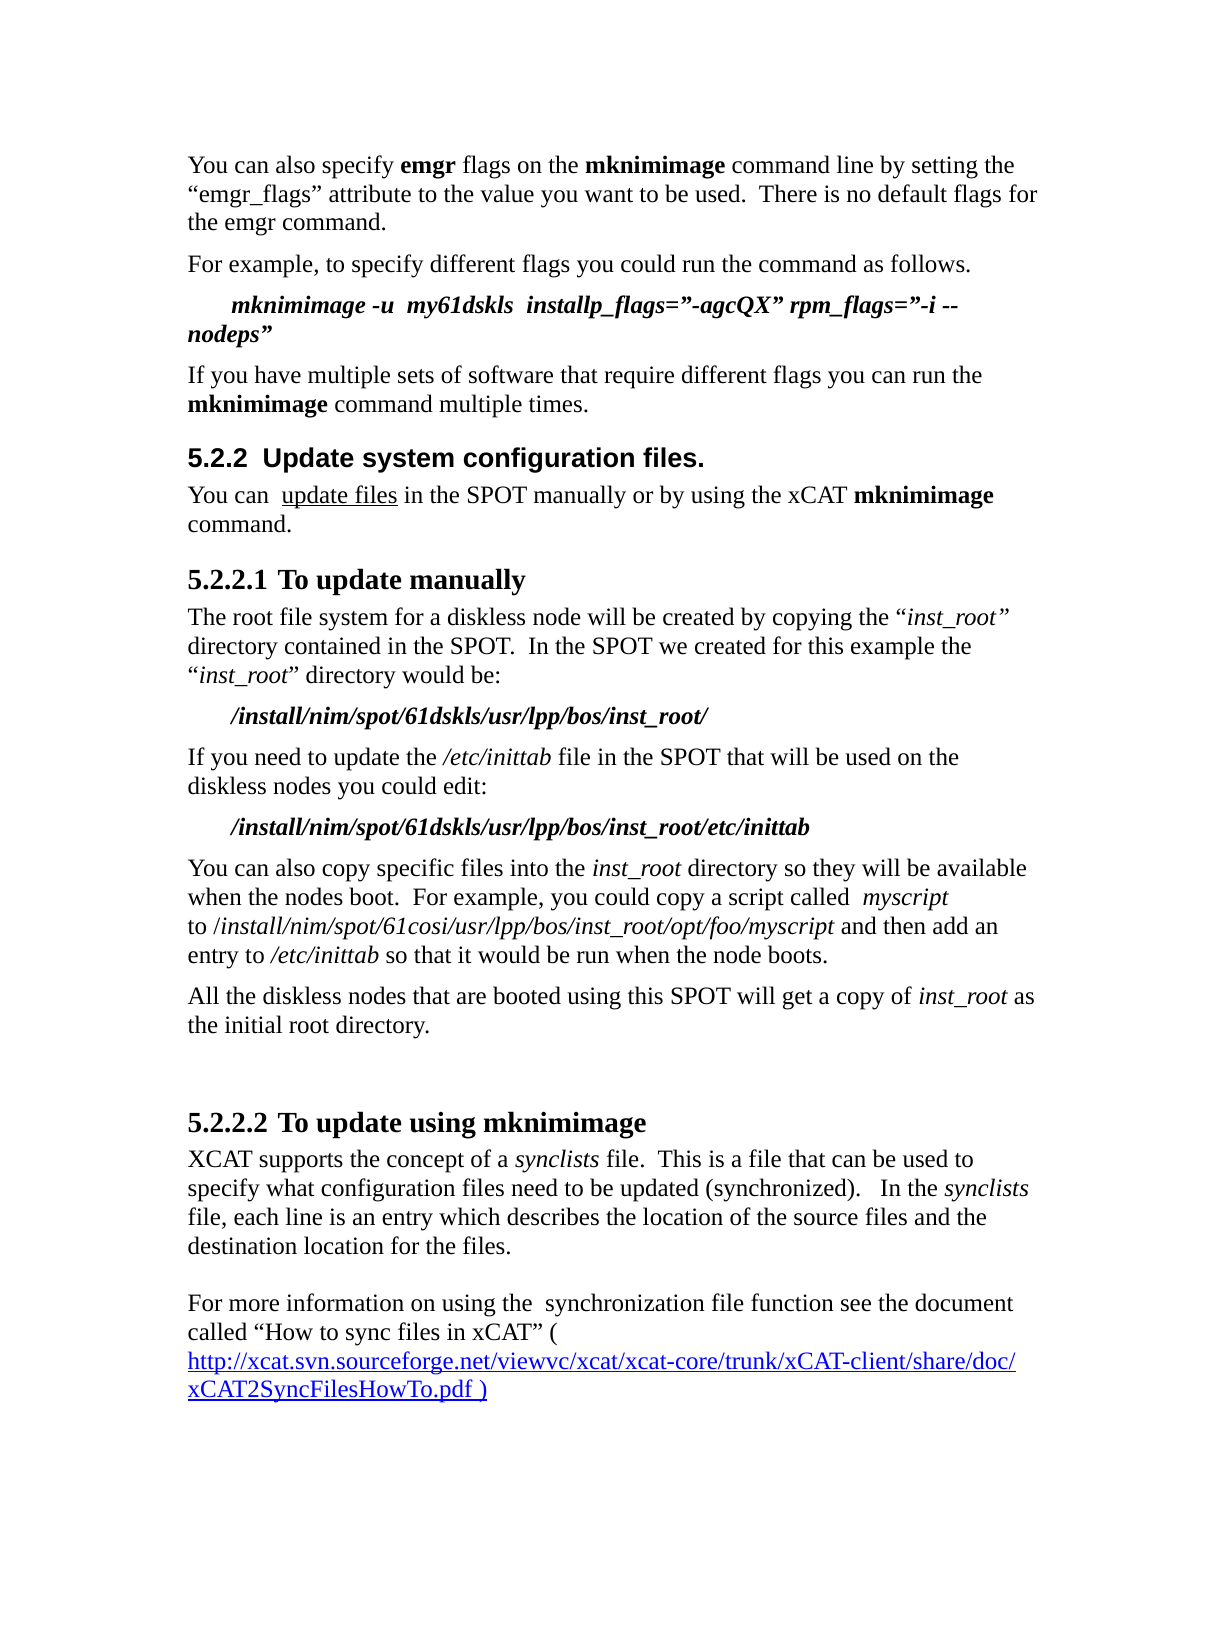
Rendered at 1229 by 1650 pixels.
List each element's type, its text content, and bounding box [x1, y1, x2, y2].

subtitle To update manually [187, 562, 1041, 596]
text You can update files in the SPOT manually or by using the xCAT mknimimage command. [187, 480, 1041, 537]
subtitle Update system configuration files. [187, 442, 1041, 474]
text If you have multiple sets of software that require different flags you can run the mknimimage command multiple times. [187, 360, 1041, 417]
text You can also copy specific files into the inst_root directory so they will be available when the nodes boot. For example, you could copy a script called myscript to /install/nim/spot/61cosi/usr/lpp/bos/inst_root/opt/foo/myscript and then add an entry to /etc/inittab so that it would be run when the node boots. [187, 853, 1041, 968]
text For more information on using the synchronization file function see the document called “How to sync files in xCAT” ( http://xcat.svn.sourceforge.net/viewvc/xcat/xcat-core/trunk/xCAT-client/share/doc/xCAT2SyncFilesHowTo.pdf ) [187, 1288, 1041, 1403]
text If you need to update the /etc/inittab file in the SPOT that will be used on the diskless nodes you could edit: [187, 742, 1041, 800]
text /install/nim/spot/61dskls/usr/lpp/bos/inst_root/etc/inittab [187, 812, 1041, 841]
text XCAT supports the concept of a synclists file. This is a file that can be used to specify what configuration files need to be updated (synchronized). In the synclists file, each line is an entry which describes the location of the source files and the destination location for the files. [187, 1144, 1041, 1259]
text The root file system for a diskless node will be created by copying the “inst_root” directory contained in the SPOT. In the SPOT we created for this example the “inst_root” directory would be: [187, 602, 1041, 688]
text All the diskless nodes that are booted using this SPOT will get a copy of inst_root as the initial root directory. [187, 981, 1041, 1038]
text /install/nim/spot/61dskls/usr/lpp/bos/inst_root/ [187, 701, 1041, 730]
text mknimimage -u my61dskls installp_flags=”-agcQX” rpm_flags=”-i --nodeps” [187, 290, 1041, 347]
text You can also specify emgr flags on the mknimimage command line by setting the “emgr_flags” attribute to the value you want to be used. There is no default flags for the emgr command. [187, 150, 1041, 236]
subtitle To update using mknimimage [187, 1105, 1041, 1138]
text For example, to specify different flags you could run the command as follows. [187, 249, 1041, 277]
